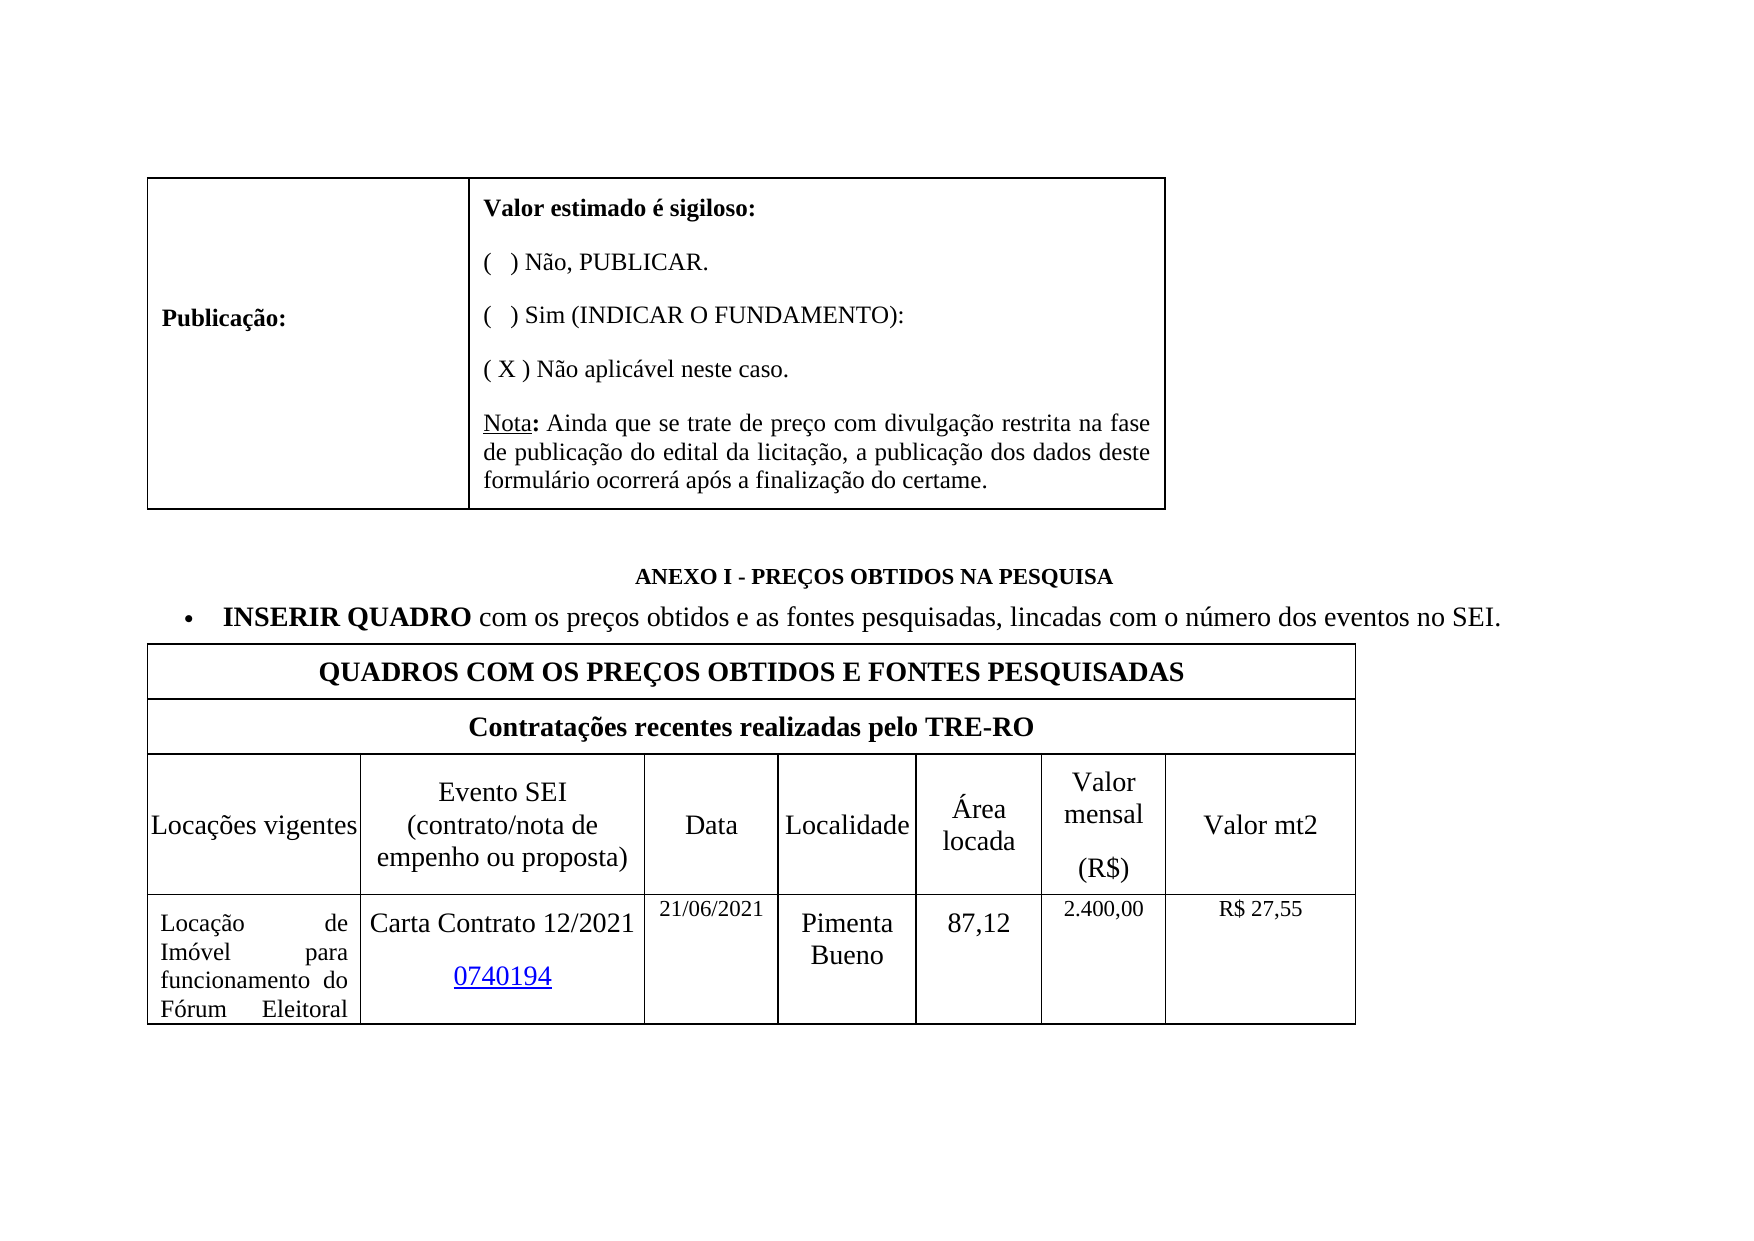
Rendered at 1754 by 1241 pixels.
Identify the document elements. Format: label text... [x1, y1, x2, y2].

table_cell 21/06/2021 [645, 895, 777, 1023]
table_cell Valor mensal (R$) [1042, 755, 1165, 893]
table_cell Data [645, 755, 777, 893]
table_cell 87,12 [917, 895, 1041, 1023]
list INSERIR QUADRO com os preços obtidos e as fontes pesquisadas, lincadas com o número dos eventos no SEI. [185, 600, 1606, 632]
table_header QUADROS COM OS PREÇOS OBTIDOS E FONTES PESQUISADAS [148, 645, 1355, 698]
table_cell Carta Contrato 12/2021 0740194 [361, 895, 644, 1023]
table_cell Valor estimado é sigiloso: ( ) Não, PUBLICAR. ( ) Sim (INDICAR O FUNDAMENTO): ( X ) Não aplicável neste caso. Nota: Ainda que se trate de preço com divulgação restrita na fase de publicação do edital da licitação, a publicação dos dados deste formulário ocorrerá após a finalização do certame. [470, 179, 1164, 508]
table_cell Evento SEI (contrato/nota de empenho ou proposta) [361, 755, 644, 893]
table_cell Publicação: [148, 179, 468, 508]
table_cell Área locada [917, 755, 1041, 893]
table_cell 2.400,00 [1042, 895, 1165, 1023]
table_cell Contratações recentes realizadas pelo TRE-RO [148, 700, 1355, 753]
table_cell Valor mt2 [1166, 755, 1355, 893]
text ANEXO I - PREÇOS OBTIDOS NA PESQUISA [154, 563, 1600, 590]
table_cell Locações vigentes [148, 755, 360, 893]
table_cell Locação de Imóvel para funcionamento do Fórum Eleitoral [148, 895, 360, 1023]
table_cell Localidade [779, 755, 915, 893]
table_cell Pimenta Bueno [779, 895, 915, 1023]
table_cell R$ 27,55 [1166, 895, 1355, 1023]
